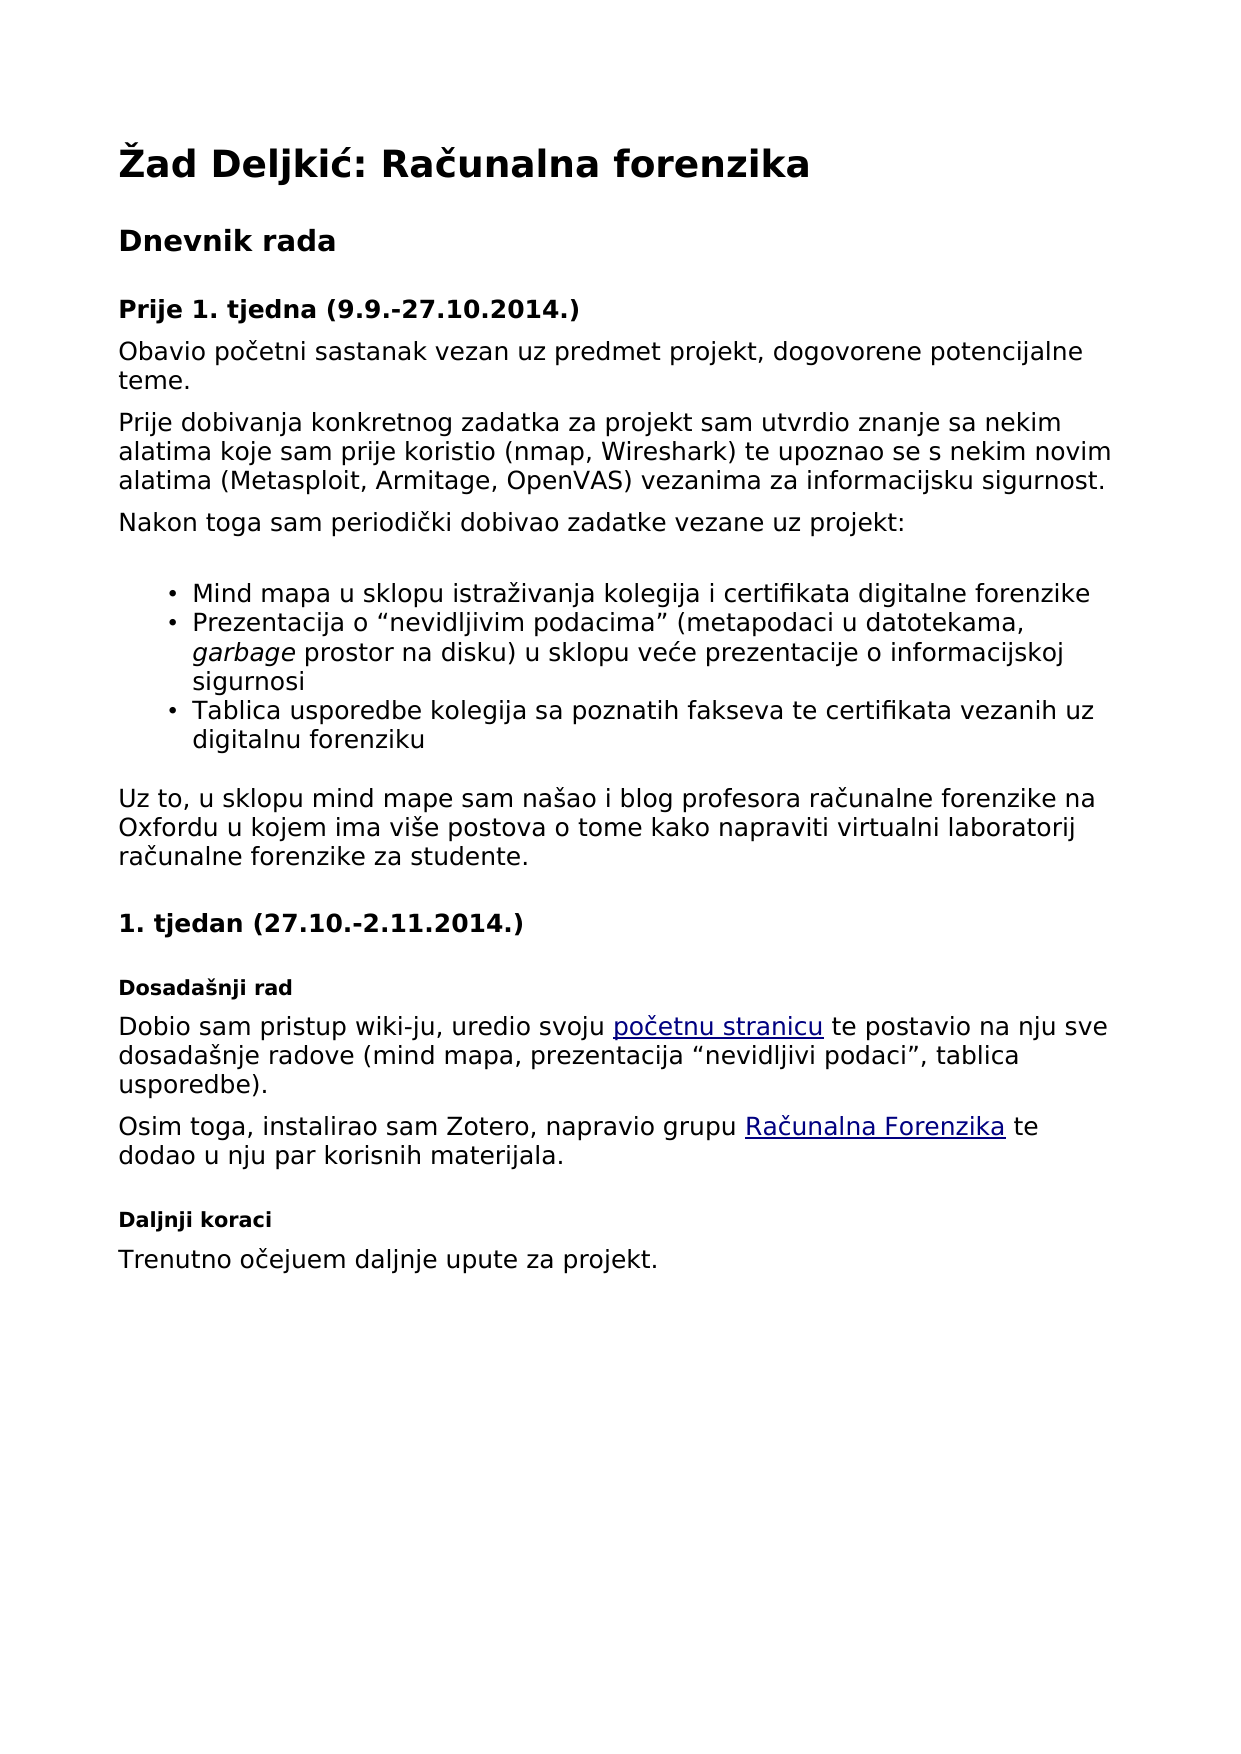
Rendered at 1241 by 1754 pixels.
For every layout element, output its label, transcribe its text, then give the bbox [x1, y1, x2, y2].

subtitle Žad Deljkić: Računalna forenzika [118, 143, 1122, 187]
list Tablica usporedbe kolegija sa poznatih fakseva te certifikata vezanih uz digitalnu forenziku [177, 696, 1122, 754]
subtitle 1. tjedan (27.10.-2.11.2014.) [118, 909, 1122, 938]
text Nakon toga sam periodički dobivao zadatke vezane uz projekt: [118, 508, 1122, 537]
list Prezentacija o “nevidljivim podacima” (metapodaci u datotekama, garbage prostor na disku) u sklopu veće prezentacije o informacijskoj sigurnosi [177, 608, 1122, 696]
subtitle Dosadašnji rad [118, 976, 1122, 1000]
text Trenutno očejuem daljnje upute za projekt. [118, 1245, 1122, 1274]
subtitle Prije 1. tjedna (9.9.-27.10.2014.) [118, 296, 1122, 325]
text Osim toga, instalirao sam Zotero, napravio grupu Računalna Forenzika te dodao u nju par korisnih materijala. [118, 1112, 1122, 1171]
text Prije dobivanja konkretnog zadatka za projekt sam utvrdio znanje sa nekim alatima koje sam prije koristio (nmap, Wireshark) te upoznao se s nekim novim alatima (Metasploit, Armitage, OpenVAS) vezanima za informacijsku sigurnost. [118, 408, 1122, 496]
subtitle Daljnji koraci [118, 1208, 1122, 1232]
subtitle Dnevnik rada [118, 224, 1122, 258]
text Dobio sam pristup wiki-ju, uredio svoju početnu stranicu te postavio na nju sve dosadašnje radove (mind mapa, prezentacija “nevidljivi podaci”, tablica usporedbe). [118, 1012, 1122, 1100]
text Obavio početni sastanak vezan uz predmet projekt, dogovorene potencijalne teme. [118, 337, 1122, 396]
text Uz to, u sklopu mind mape sam našao i blog profesora računalne forenzike na Oxfordu u kojem ima više postova o tome kako napraviti virtualni laboratorij računalne forenzike za studente. [118, 784, 1122, 871]
list Mind mapa u sklopu istraživanja kolegija i certifikata digitalne forenzike [177, 579, 1122, 608]
